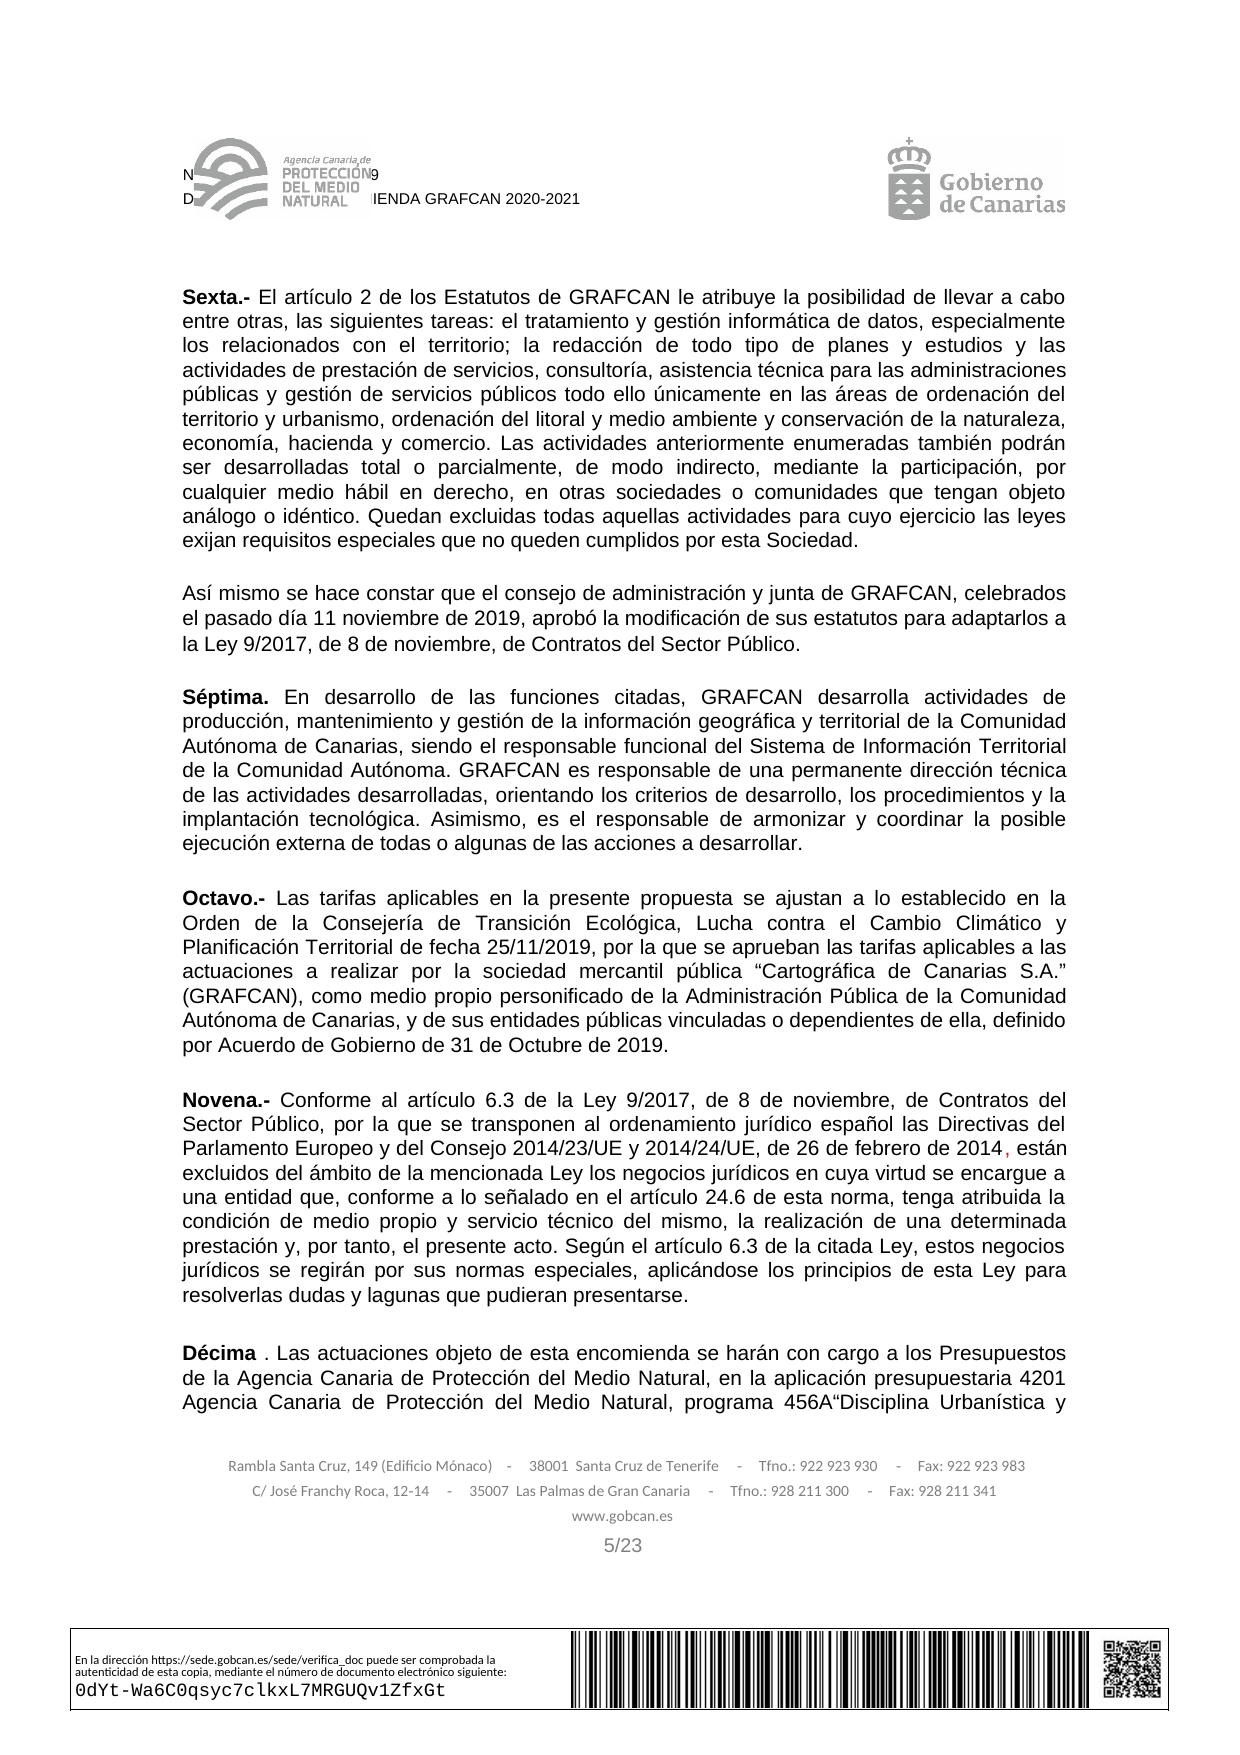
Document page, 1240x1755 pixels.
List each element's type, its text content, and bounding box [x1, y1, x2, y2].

picture [887, 137, 1066, 220]
text Así mismo se hace constar que el consejo de administración y junta de GRAFCAN, celebrados el pasado día 11 noviembre de 2019, aprobó la modificación de sus estatutos para adaptarlos a la Ley 9/2017, de 8 de noviembre, de Contratos del Sector Público. [182, 581, 1067, 656]
picture [571, 1631, 1089, 1708]
picture [193, 138, 372, 220]
text Séptima. En desarrollo de las funciones citadas, GRAFCAN desarrolla actividades de producción, mantenimiento y gestión de la información geográfica y territorial de la Comunidad Autónoma de Canarias, siendo el responsable funcional del Sistema de Información Territorial de la Comunidad Autónoma. GRAFCAN es responsable de una permanente dirección técnica de las actividades desarrolladas, orientando los criterios de desarrollo, los procedimientos y la implantación tecnológica. Asimismo, es el responsable de armonizar y coordinar la posible ejecución externa de todas o algunas de las acciones a desarrollar. [182, 685, 1067, 855]
text Novena.- Conforme al artículo 6.3 de la Ley 9/2017, de 8 de noviembre, de Contratos del Sector Público, por la que se transponen al ordenamiento jurídico español las Directivas del Parlamento Europeo y del Consejo 2014/23/UE y 2014/24/UE, de 26 de febrero de 2014, están excluidos del ámbito de la mencionada Ley los negocios jurídicos en cuya virtud se encargue a una entidad que, conforme a lo señalado en el artículo 24.6 de esta norma, tenga atribuida la condición de medio propio y servicio técnico del mismo, la realización de una determinada prestación y, por tanto, el presente acto. Según el artículo 6.3 de la citada Ley, estos negocios jurídicos se regirán por sus normas especiales, aplicándose los principios de esta Ley para resolverlas dudas y lagunas que pudieran presentarse. [182, 1087, 1067, 1306]
text Octavo.- Las tarifas aplicables en la presente propuesta se ajustan a lo establecido en la Orden de la Consejería de Transición Ecológica, Lucha contra el Cambio Climático y Planificación Territorial de fecha 25/11/2019, por la que se aprueban las tarifas aplicables a las actuaciones a realizar por la sociedad mercantil pública “Cartográfica de Canarias S.A.” (GRAFCAN), como medio propio personificado de la Administración Pública de la Comunidad Autónoma de Canarias, y de sus entidades públicas vinculadas o dependientes de ella, definido por Acuerdo de Gobierno de 31 de Octubre de 2019. [182, 886, 1067, 1056]
picture [1098, 1635, 1167, 1704]
text Décima . Las actuaciones objeto de esta encomienda se harán con cargo a los Presupuestos de la Agencia Canaria de Protección del Medio Natural, en la aplicación presupuestaria 4201 Agencia Canaria de Protección del Medio Natural, programa 456A“Disciplina Urbanística y [182, 1341, 1067, 1414]
text Sexta.- El artículo 2 de los Estatutos de GRAFCAN le atribuye la posibilidad de llevar a cabo entre otras, las siguientes tareas: el tratamiento y gestión informática de datos, especialmente los relacionados con el territorio; la redacción de todo tipo de planes y estudios y las actividades de prestación de servicios, consultoría, asistencia técnica para las administraciones públicas y gestión de servicios públicos todo ello únicamente en las áreas de ordenación del territorio y urbanismo, ordenación del litoral y medio ambiente y conservación de la naturaleza, economía, hacienda y comercio. Las actividades anteriormente enumeradas también podrán ser desarrolladas total o parcialmente, de modo indirecto, mediante la participación, por cualquier medio hábil en derecho, en otras sociedades o comunidades que tengan objeto análogo o idéntico. Quedan excluidas todas aquellas actividades para cuyo ejercicio las leyes exijan requisitos especiales que no queden cumplidos por esta Sociedad. [182, 284, 1067, 552]
